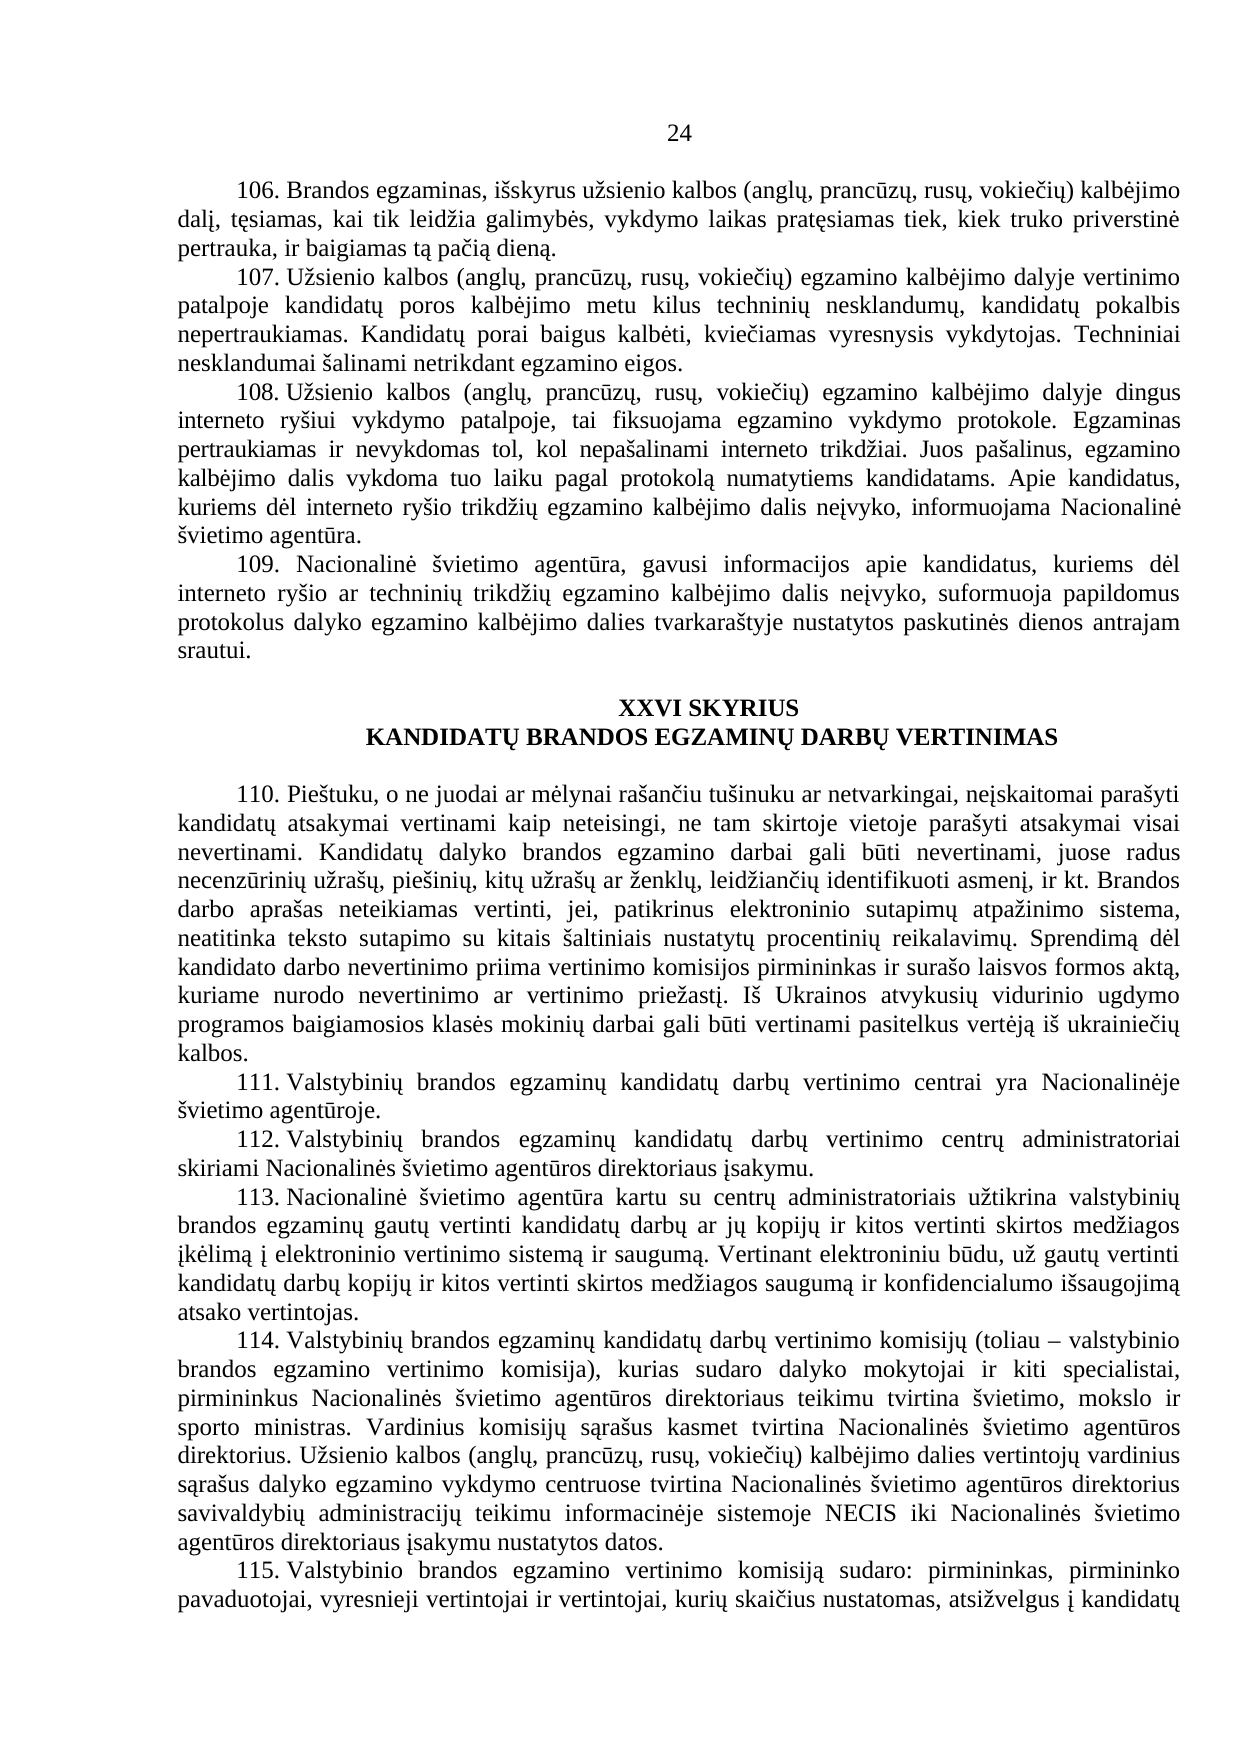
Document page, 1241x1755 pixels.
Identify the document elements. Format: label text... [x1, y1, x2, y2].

text 106. Brandos egzaminas, išskyrus užsienio kalbos (anglų, prancūzų, rusų, vokiečių) kalbėjimo dalį, tęsiamas, kai tik leidžia galimybės, vykdymo laikas pratęsiamas tiek, kiek truko priverstinė pertrauka, ir baigiamas tą pačią dieną. [177, 176, 1181, 262]
text 107. Užsienio kalbos (anglų, prancūzų, rusų, vokiečių) egzamino kalbėjimo dalyje vertinimo patalpoje kandidatų poros kalbėjimo metu kilus techninių nesklandumų, kandidatų pokalbis nepertraukiamas. Kandidatų porai baigus kalbėti, kviečiamas vyresnysis vykdytojas. Techniniai nesklandumai šalinami netrikdant egzamino eigos. [177, 262, 1181, 377]
text 115. Valstybinio brandos egzamino vertinimo komisiją sudaro: pirmininkas, pirmininko pavaduotojai, vyresnieji vertintojai ir vertintojai, kurių skaičius nustatomas, atsižvelgus į kandidatų [177, 1556, 1181, 1613]
text XXVI SKYRIUS [177, 693, 1181, 722]
text 113. Nacionalinė švietimo agentūra kartu su centrų administratoriais užtikrina valstybinių brandos egzaminų gautų vertinti kandidatų darbų ar jų kopijų ir kitos vertinti skirtos medžiagos įkėlimą į elektroninio vertinimo sistemą ir saugumą. Vertinant elektroniniu būdu, už gautų vertinti kandidatų darbų kopijų ir kitos vertinti skirtos medžiagos saugumą ir konfidencialumo išsaugojimą atsako vertintojas. [177, 1182, 1181, 1326]
text 109. Nacionalinė švietimo agentūra, gavusi informacijos apie kandidatus, kuriems dėl interneto ryšio ar techninių trikdžių egzamino kalbėjimo dalis neįvyko, suformuoja papildomus protokolus dalyko egzamino kalbėjimo dalies tvarkaraštyje nustatytos paskutinės dienos antrajam srautui. [177, 549, 1181, 664]
subtitle 112. Valstybinių brandos egzaminų kandidatų darbų vertinimo centrų administratoriai skiriami Nacionalinės švietimo agentūros direktoriaus įsakymu. [177, 1124, 1181, 1182]
text 114. Valstybinių brandos egzaminų kandidatų darbų vertinimo komisijų (toliau – valstybinio brandos egzamino vertinimo komisija), kurias sudaro dalyko mokytojai ir kiti specialistai, pirmininkus Nacionalinės švietimo agentūros direktoriaus teikimu tvirtina švietimo, mokslo ir sporto ministras. Vardinius komisijų sąrašus kasmet tvirtina Nacionalinės švietimo agentūros direktorius. Užsienio kalbos (anglų, prancūzų, rusų, vokiečių) kalbėjimo dalies vertintojų vardinius sąrašus dalyko egzamino vykdymo centruose tvirtina Nacionalinės švietimo agentūros direktorius savivaldybių administracijų teikimu informacinėje sistemoje NECIS iki Nacionalinės švietimo agentūros direktoriaus įsakymu nustatytos datos. [177, 1326, 1181, 1556]
subtitle 111. Valstybinių brandos egzaminų kandidatų darbų vertinimo centrai yra Nacionalinėje švietimo agentūroje. [177, 1067, 1181, 1124]
text KANDIDATŲ BRANDOS EGZAMINŲ DARBŲ VERTINIMAS [177, 722, 1181, 751]
text 108. Užsienio kalbos (anglų, prancūzų, rusų, vokiečių) egzamino kalbėjimo dalyje dingus interneto ryšiui vykdymo patalpoje, tai fiksuojama egzamino vykdymo protokole. Egzaminas pertraukiamas ir nevykdomas tol, kol nepašalinami interneto trikdžiai. Juos pašalinus, egzamino kalbėjimo dalis vykdoma tuo laiku pagal protokolą numatytiems kandidatams. Apie kandidatus, kuriems dėl interneto ryšio trikdžių egzamino kalbėjimo dalis neįvyko, informuojama Nacionalinė švietimo agentūra. [177, 377, 1181, 549]
subtitle 110. Pieštuku, o ne juodai ar mėlynai rašančiu tušinuku ar netvarkingai, neįskaitomai parašyti kandidatų atsakymai vertinami kaip neteisingi, ne tam skirtoje vietoje parašyti atsakymai visai nevertinami. Kandidatų dalyko brandos egzamino darbai gali būti nevertinami, juose radus necenzūrinių užrašų, piešinių, kitų užrašų ar ženklų, leidžiančių identifikuoti asmenį, ir kt. Brandos darbo aprašas neteikiamas vertinti, jei, patikrinus elektroninio sutapimų atpažinimo sistema, neatitinka teksto sutapimo su kitais šaltiniais nustatytų procentinių reikalavimų. Sprendimą dėl kandidato darbo nevertinimo priima vertinimo komisijos pirmininkas ir surašo laisvos formos aktą, kuriame nurodo nevertinimo ar vertinimo priežastį. Iš Ukrainos atvykusių vidurinio ugdymo programos baigiamosios klasės mokinių darbai gali būti vertinami pasitelkus vertėją iš ukrainiečių kalbos. [177, 779, 1181, 1067]
